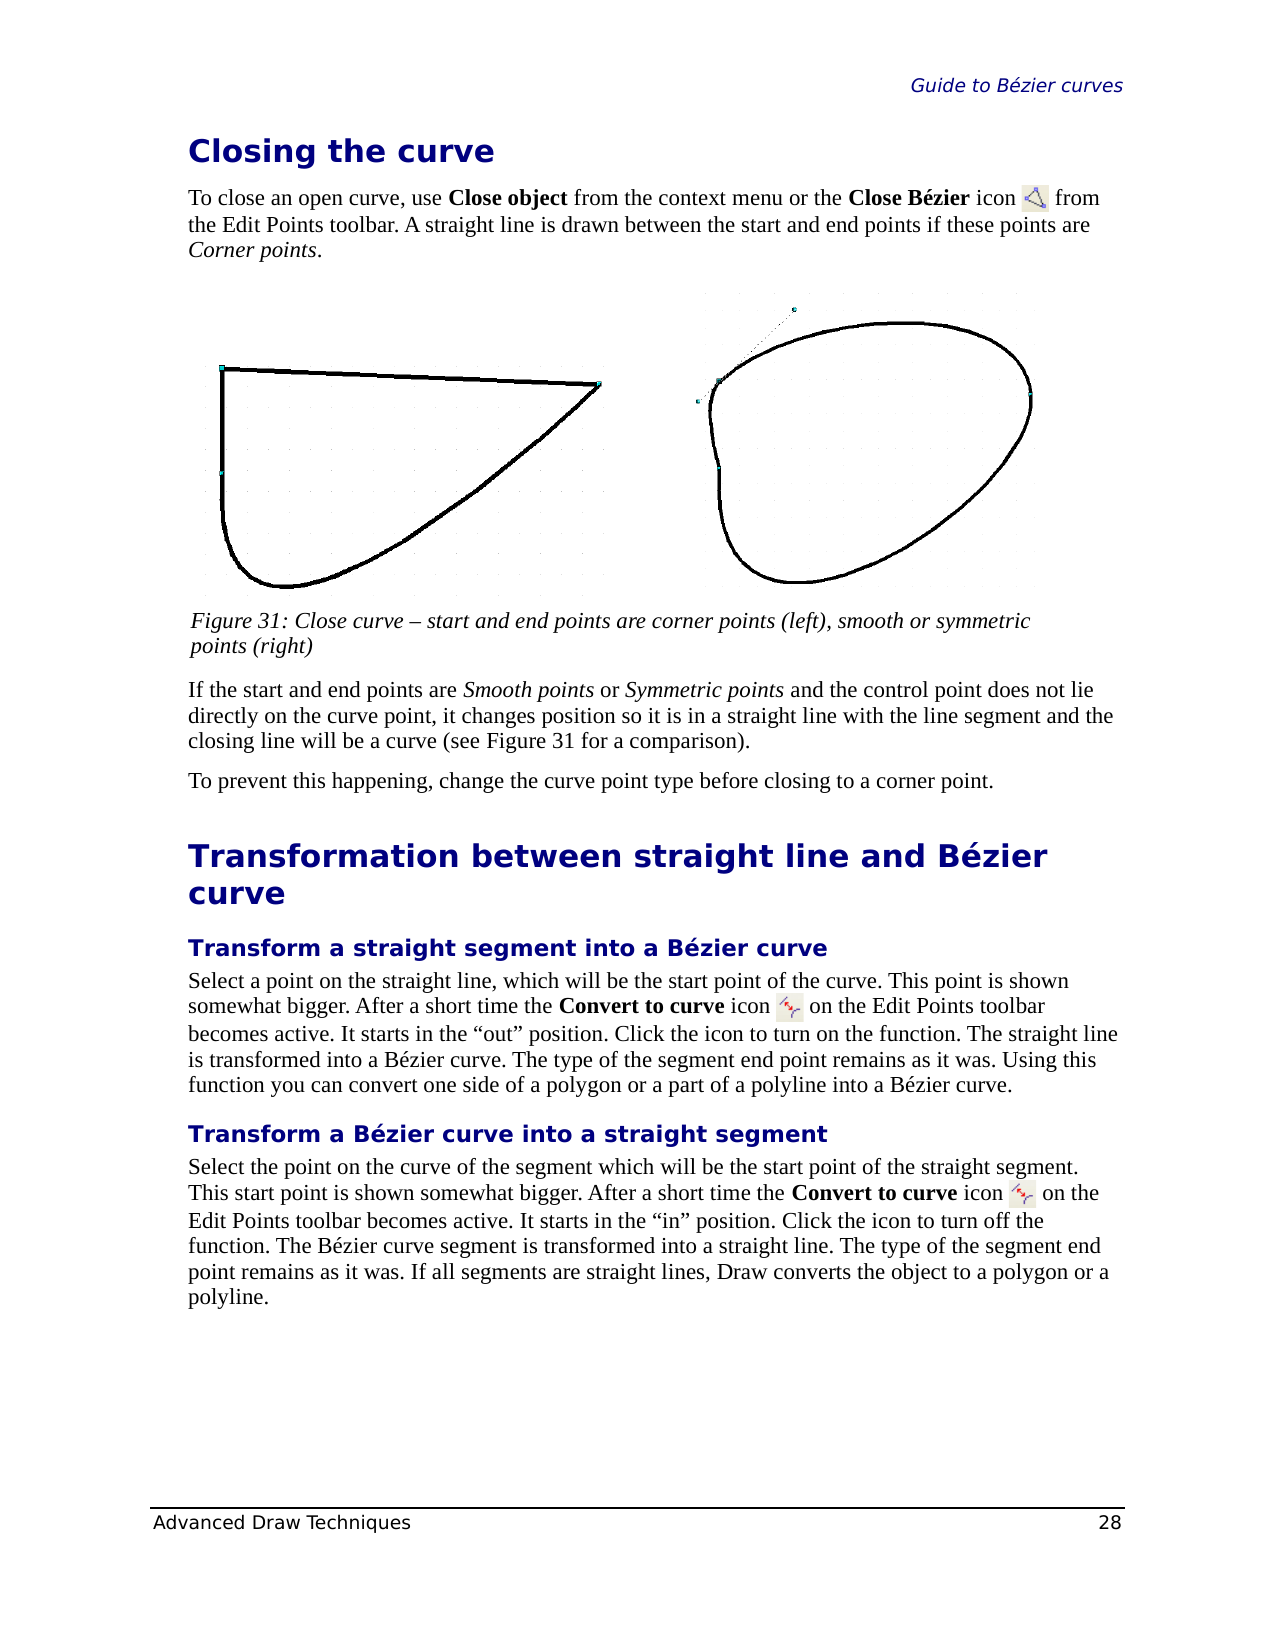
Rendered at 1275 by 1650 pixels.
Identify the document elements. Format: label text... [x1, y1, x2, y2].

picture [1021, 185, 1049, 212]
picture [776, 993, 804, 1022]
subtitle Transform a straight segment into a Bézier curve [188, 935, 1125, 962]
text Figure 31: Close curve – start and end points are corner points (left), smooth or symmetric points (right) [190, 281, 1084, 659]
text To close an open curve, use Close object from the context menu or the Close Bézier icon from the Edit Points toolbar. A straight line is drawn between the start and end points if these points are Corner points. [188, 185, 1125, 263]
text Select a point on the straight line, which will be the start point of the curve. This point is shown somewhat bigger. After a short time the Convert to curve icon on the Edit Points toolbar becomes active. It starts in the “out” position. Click the icon to turn on the function. The straight line is transformed into a Bézier curve. The type of the segment end point remains as it was. Using this function you can convert one side of a polygon or a part of a polyline into a Bézier curve. [188, 968, 1125, 1098]
text Select the point on the curve of the segment which will be the start point of the straight segment. This start point is shown somewhat bigger. After a short time the Convert to curve icon on the Edit Points toolbar becomes active. It starts in the “in” position. Click the icon to turn off the function. The Bézier curve segment is transformed into a straight line. The type of the segment end point remains as it was. If all segments are straight lines, Draw converts the object to a polygon or a polyline. [188, 1154, 1125, 1310]
picture [688, 293, 1043, 591]
picture [201, 351, 615, 608]
text To prevent this happening, change the curve point type before closing to a corner point. [188, 768, 1125, 794]
subtitle Transformation between straight line and Bézier curve [188, 839, 1125, 911]
subtitle Closing the curve [188, 134, 1125, 170]
subtitle Transform a Bézier curve into a straight segment [188, 1121, 1125, 1148]
picture [1008, 1180, 1037, 1208]
text If the start and end points are Smooth points or Symmetric points and the control point does not lie directly on the curve point, it changes position so it is in a straight line with the line segment and the closing line will be a curve (see Figure 31 for a comparison). [188, 677, 1125, 754]
